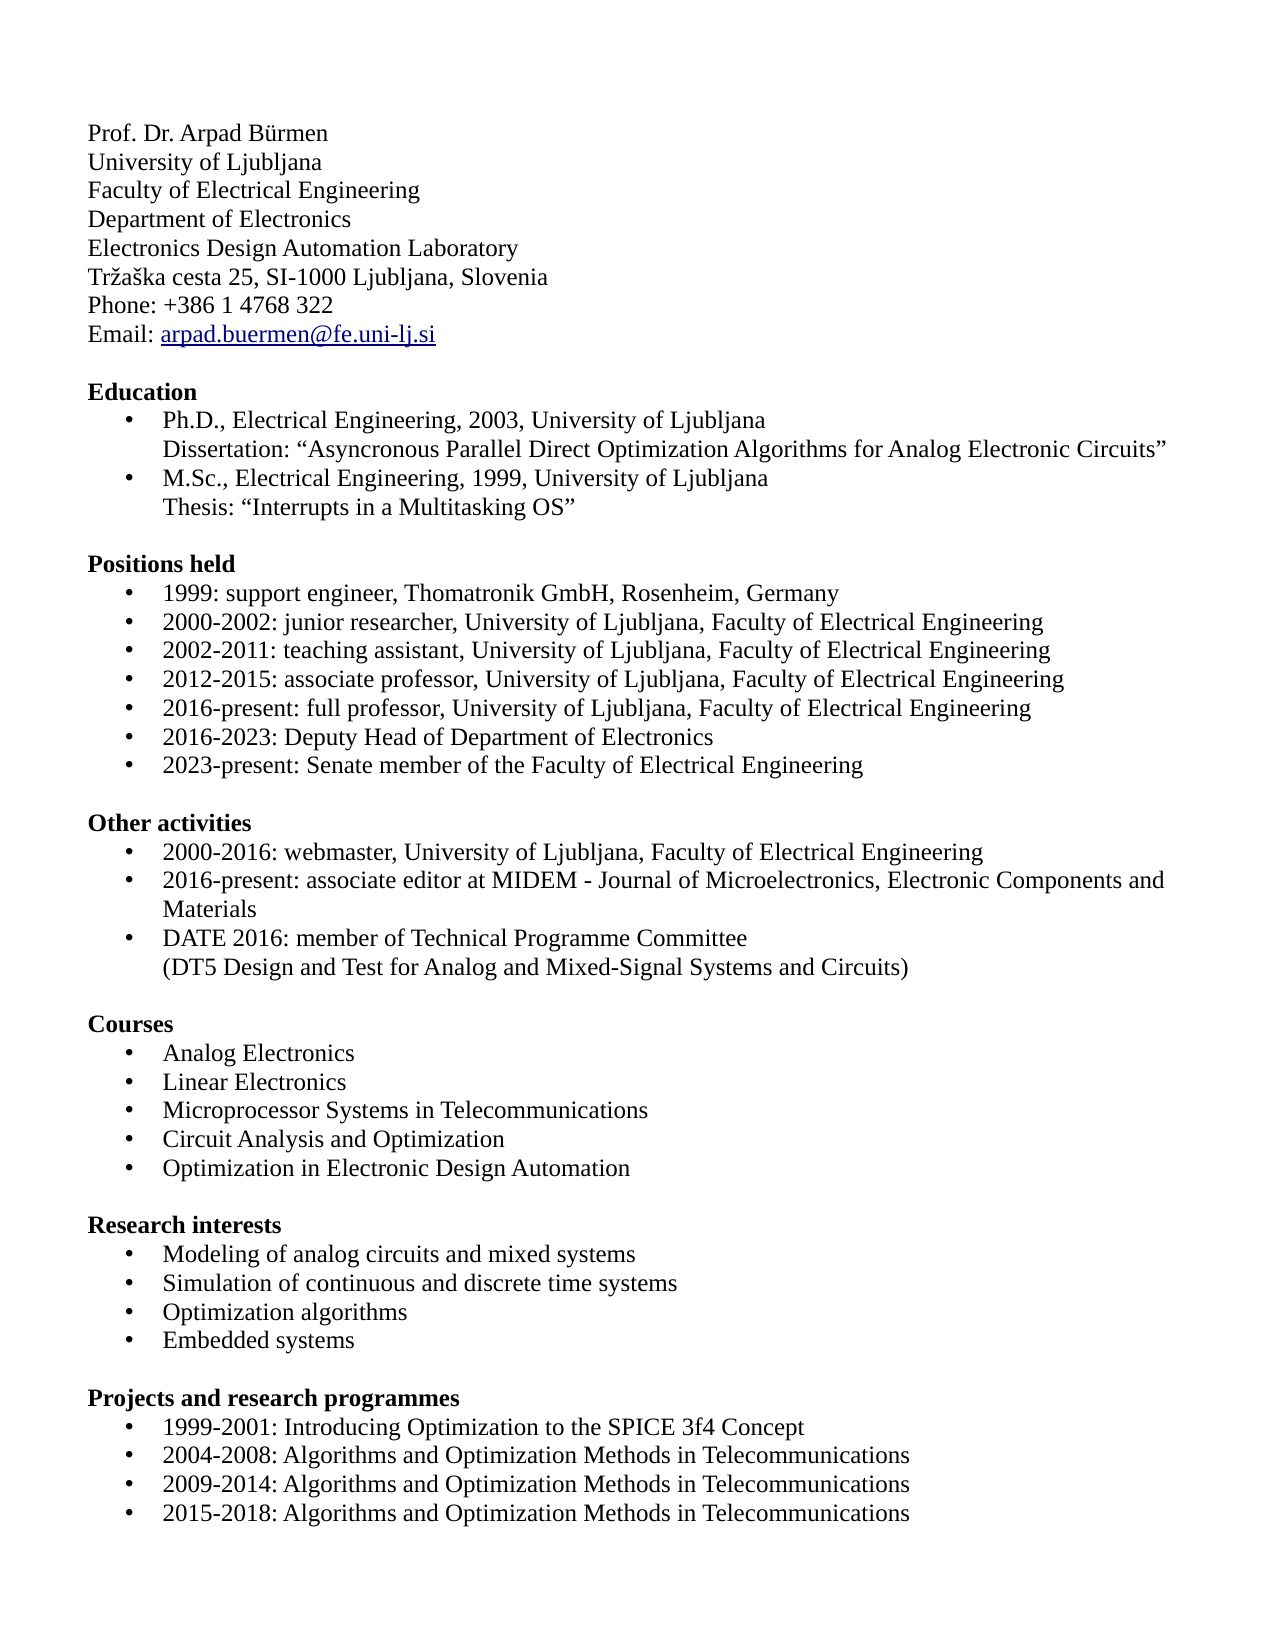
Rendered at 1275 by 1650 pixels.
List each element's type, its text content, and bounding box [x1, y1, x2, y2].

list 2000-2002: junior researcher, University of Ljubljana, Faculty of Electrical Engineering [125, 607, 1177, 636]
text Other activities [87, 808, 1177, 837]
list 2015-2018: Algorithms and Optimization Methods in Telecommunications [125, 1498, 1177, 1527]
text Prof. Dr. Arpad Bürmen [87, 118, 1177, 147]
list Embedded systems [125, 1326, 1177, 1354]
text Electronics Design Automation Laboratory [87, 233, 1177, 262]
list Modeling of analog circuits and mixed systems [125, 1239, 1177, 1268]
list 2000-2016: webmaster, University of Ljubljana, Faculty of Electrical Engineering [125, 837, 1177, 866]
text Department of Electronics [87, 204, 1177, 233]
list M.Sc., Electrical Engineering, 1999, University of Ljubljana Thesis: “Interrupts in a Multitasking OS” [125, 463, 1177, 521]
list 2002-2011: teaching assistant, University of Ljubljana, Faculty of Electrical Engineering [125, 636, 1177, 664]
text Positions held [87, 549, 1177, 578]
text Research interests [87, 1211, 1177, 1239]
list 2016-present: full professor, University of Ljubljana, Faculty of Electrical Engineering [125, 693, 1177, 722]
text Phone: +386 1 4768 322 [87, 291, 1177, 319]
list 1999: support engineer, Thomatronik GmbH, Rosenheim, Germany [125, 578, 1177, 607]
text Tržaška cesta 25, SI-1000 Ljubljana, Slovenia [87, 262, 1177, 291]
text Courses [87, 1009, 1177, 1038]
list 2016-2023: Deputy Head of Department of Electronics [125, 722, 1177, 751]
text University of Ljubljana [87, 147, 1177, 176]
text Projects and research programmes [87, 1383, 1177, 1412]
list 2009-2014: Algorithms and Optimization Methods in Telecommunications [125, 1469, 1177, 1498]
text Education [87, 377, 1177, 406]
text Faculty of Electrical Engineering [87, 176, 1177, 204]
list 1999-2001: Introducing Optimization to the SPICE 3f4 Concept [125, 1412, 1177, 1441]
list Microprocessor Systems in Telecommunications [125, 1096, 1177, 1124]
list Ph.D., Electrical Engineering, 2003, University of Ljubljana Dissertation: “Asyncronous Parallel Direct Optimization Algorithms for Analog Electronic Circuits” [125, 406, 1177, 463]
list Simulation of continuous and discrete time systems [125, 1268, 1177, 1297]
list Circuit Analysis and Optimization [125, 1124, 1177, 1153]
list 2012-2015: associate professor, University of Ljubljana, Faculty of Electrical Engineering [125, 664, 1177, 693]
list 2023-present: Senate member of the Faculty of Electrical Engineering [125, 751, 1177, 779]
list 2004-2008: Algorithms and Optimization Methods in Telecommunications [125, 1441, 1177, 1469]
list Optimization algorithms [125, 1297, 1177, 1326]
list Linear Electronics [125, 1067, 1177, 1096]
list DATE 2016: member of Technical Programme Committee (DT5 Design and Test for Analog and Mixed-Signal Systems and Circuits) [125, 923, 1177, 981]
text Email: arpad.buermen@fe.uni-lj.si [87, 319, 1177, 348]
list 2016-present: associate editor at MIDEM - Journal of Microelectronics, Electronic Components and Materials [125, 866, 1177, 923]
list Analog Electronics [125, 1038, 1177, 1067]
list Optimization in Electronic Design Automation [125, 1153, 1177, 1182]
